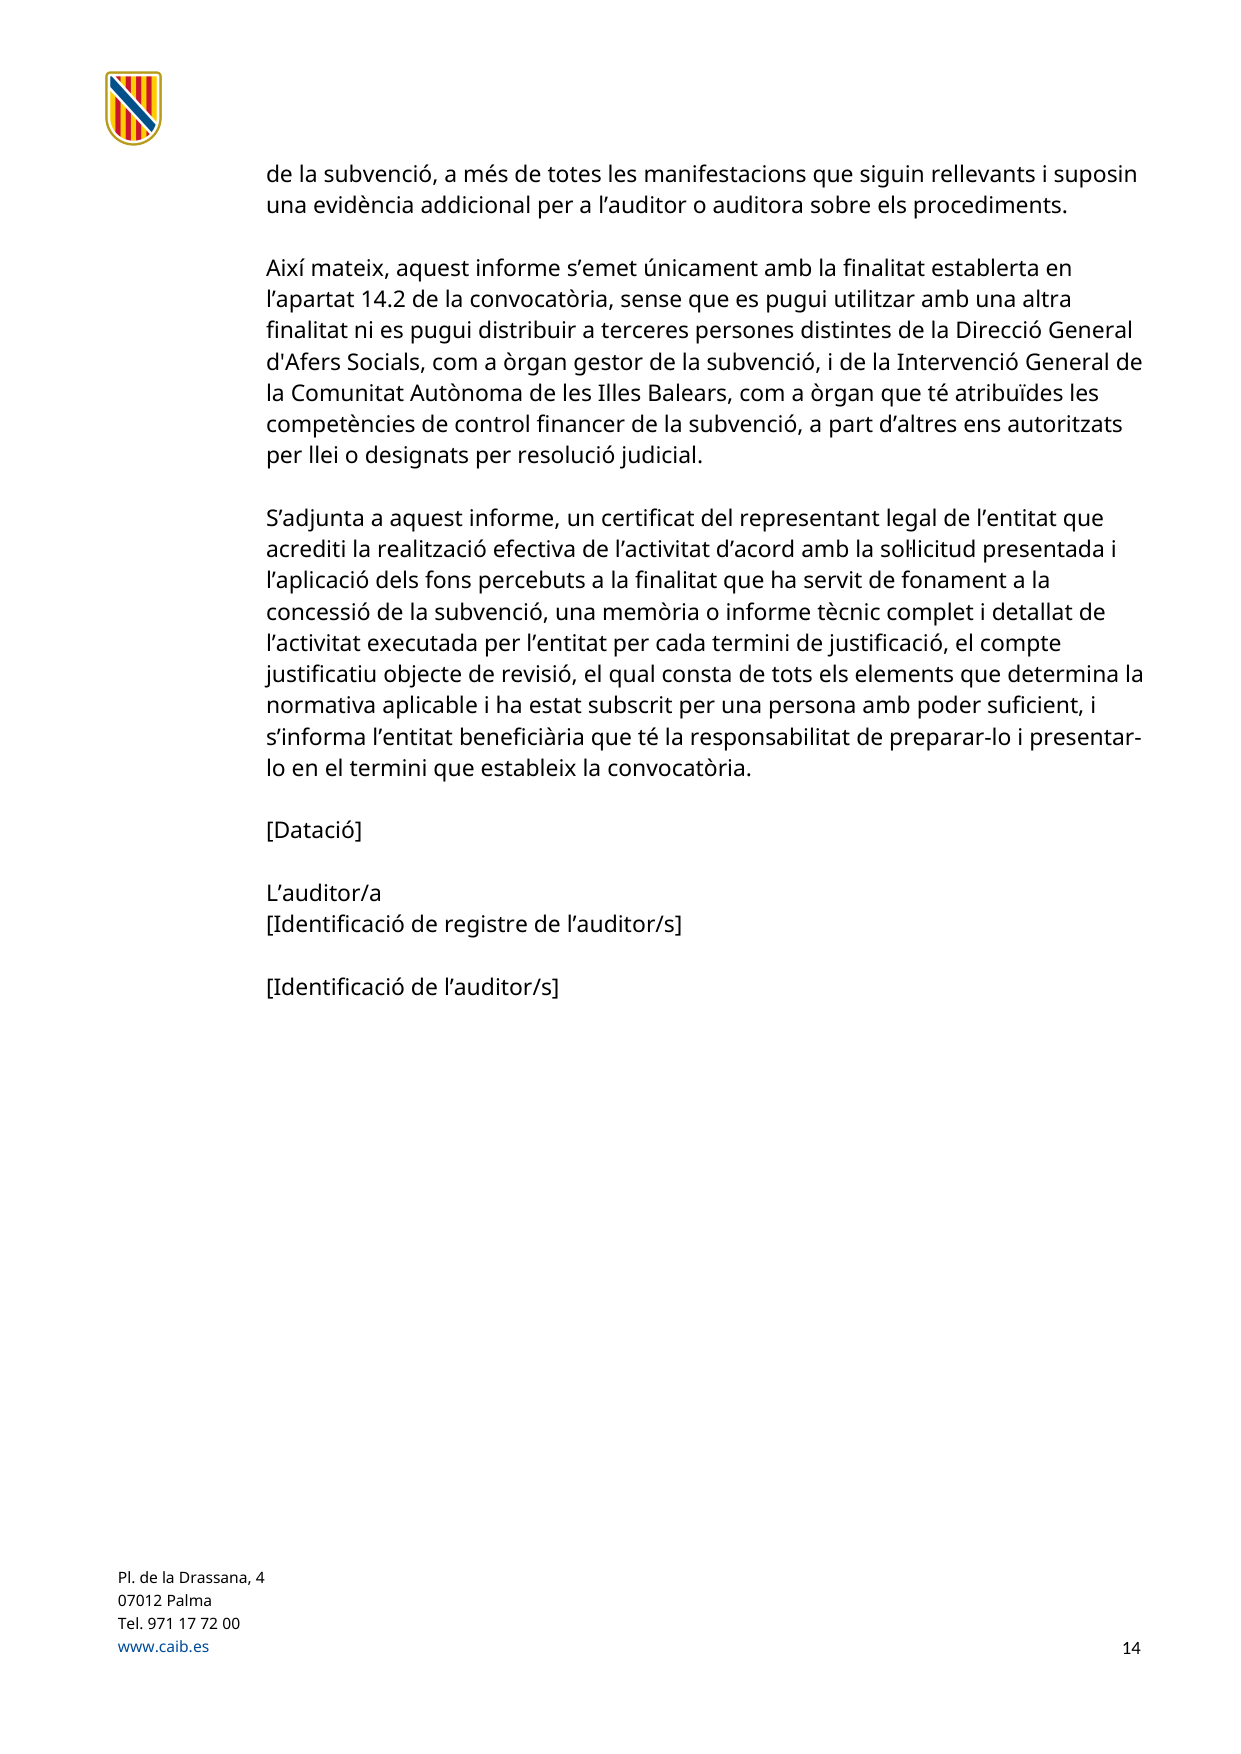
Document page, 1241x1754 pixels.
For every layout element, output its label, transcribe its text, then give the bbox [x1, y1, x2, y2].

text [Identificació de l’auditor/s] [266, 970, 1152, 1002]
text Així mateix, aquest informe s’emet únicament amb la finalitat establerta en l’apartat 14.2 de la convocatòria, sense que es pugui utilitzar amb una altra finalitat ni es pugui distribuir a terceres persones distintes de la Direcció General d'Afers Socials, com a òrgan gestor de la subvenció, i de la Intervenció General de la Comunitat Autònoma de les Illes Balears, com a òrgan que té atribuïdes les competències de control financer de la subvenció, a part d’altres ens autoritzats per llei o designats per resolució judicial. [266, 252, 1152, 470]
text S’adjunta a aquest informe, un certificat del representant legal de l’entitat que acrediti la realització efectiva de l’activitat d’acord amb la sol·licitud presentada i l’aplicació dels fons percebuts a la finalitat que ha servit de fonament a la concessió de la subvenció, una memòria o informe tècnic complet i detallat de l’activitat executada per l’entitat per cada termini de justificació, el compte justificatiu objecte de revisió, el qual consta de tots els elements que determina la normativa aplicable i ha estat subscrit per una persona amb poder suficient, i s’informa l’entitat beneficiària que té la responsabilitat de preparar-lo i presentar-lo en el termini que estableix la convocatòria. [266, 502, 1152, 783]
text de la subvenció, a més de totes les manifestacions que siguin rellevants i suposin una evidència addicional per a l’auditor o auditora sobre els procediments. [266, 158, 1152, 220]
text [Identificació de registre de l’auditor/s] [266, 908, 1152, 939]
picture [87, 43, 180, 174]
text L’auditor/a [266, 877, 1152, 908]
text [Datació] [266, 814, 1152, 845]
